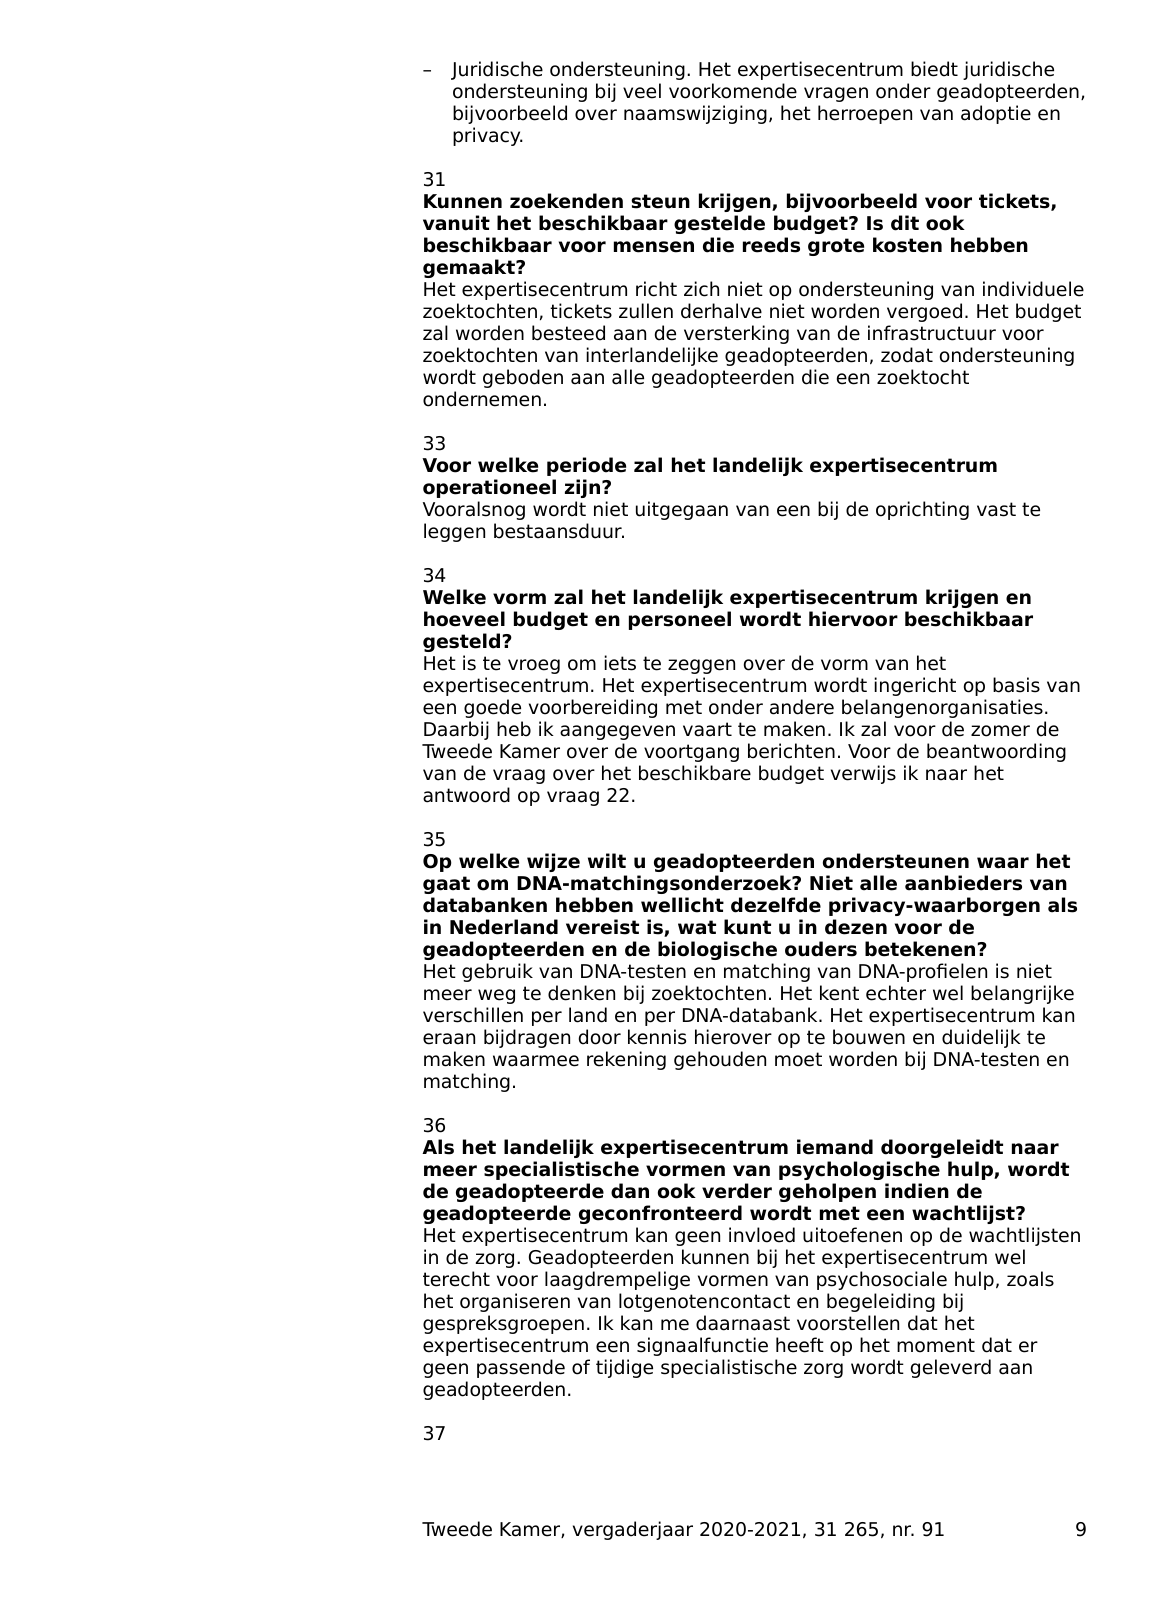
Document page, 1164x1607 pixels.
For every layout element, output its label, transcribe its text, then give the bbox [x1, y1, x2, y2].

text Het expertisecentrum richt zich niet op ondersteuning van individuele zoektochten, tickets zullen derhalve niet worden vergoed. Het budget zal worden besteed aan de versterking van de infrastructuur voor zoektochten van interlandelijke geadopteerden, zodat ondersteuning wordt geboden aan alle geadopteerden die een zoektocht ondernemen. [422, 279, 1087, 411]
text 36 [422, 1115, 1087, 1137]
text Voor welke periode zal het landelijk expertisecentrum operationeel zijn? [422, 455, 1087, 499]
text Kunnen zoekenden steun krijgen, bijvoorbeeld voor tickets, vanuit het beschikbaar gestelde budget? Is dit ook beschikbaar voor mensen die reeds grote kosten hebben gemaakt? [422, 191, 1087, 279]
text Vooralsnog wordt niet uitgegaan van een bij de oprichting vast te leggen bestaansduur. [422, 499, 1087, 543]
text – Juridische ondersteuning. Het expertisecentrum biedt juridische ondersteuning bij veel voorkomende vragen onder geadopteerden, bijvoorbeeld over naamswijziging, het herroepen van adoptie en privacy. [422, 59, 1087, 147]
text Het expertisecentrum kan geen invloed uitoefenen op de wachtlijsten in de zorg. Geadopteerden kunnen bij het expertisecentrum wel terecht voor laagdrempelige vormen van psychosociale hulp, zoals het organiseren van lotgenotencontact en begeleiding bij gespreksgroepen. Ik kan me daarnaast voorstellen dat het expertisecentrum een signaalfunctie heeft op het moment dat er geen passende of tijdige specialistische zorg wordt geleverd aan geadopteerden. [422, 1225, 1087, 1401]
text Het gebruik van DNA-testen en matching van DNA-profielen is niet meer weg te denken bij zoektochten. Het kent echter wel belangrijke verschillen per land en per DNA-databank. Het expertisecentrum kan eraan bijdragen door kennis hierover op te bouwen en duidelijk te maken waarmee rekening gehouden moet worden bij DNA-testen en matching. [422, 961, 1087, 1093]
text Welke vorm zal het landelijk expertisecentrum krijgen en hoeveel budget en personeel wordt hiervoor beschikbaar gesteld? [422, 587, 1087, 653]
text 35 [422, 829, 1087, 851]
text 34 [422, 565, 1087, 587]
text Het is te vroeg om iets te zeggen over de vorm van het expertisecentrum. Het expertisecentrum wordt ingericht op basis van een goede voorbereiding met onder andere belangenorganisaties. Daarbij heb ik aangegeven vaart te maken. Ik zal voor de zomer de Tweede Kamer over de voortgang berichten. Voor de beantwoording van de vraag over het beschikbare budget verwijs ik naar het antwoord op vraag 22. [422, 653, 1087, 807]
text Als het landelijk expertisecentrum iemand doorgeleidt naar meer specialistische vormen van psychologische hulp, wordt de geadopteerde dan ook verder geholpen indien de geadopteerde geconfronteerd wordt met een wachtlijst? [422, 1137, 1087, 1225]
text 37 [422, 1423, 1087, 1445]
text 33 [422, 433, 1087, 455]
text 31 [422, 169, 1087, 191]
text Op welke wijze wilt u geadopteerden ondersteunen waar het gaat om DNA-matchingsonderzoek? Niet alle aanbieders van databanken hebben wellicht dezelfde privacy-waarborgen als in Nederland vereist is, wat kunt u in dezen voor de geadopteerden en de biologische ouders betekenen? [422, 851, 1087, 961]
